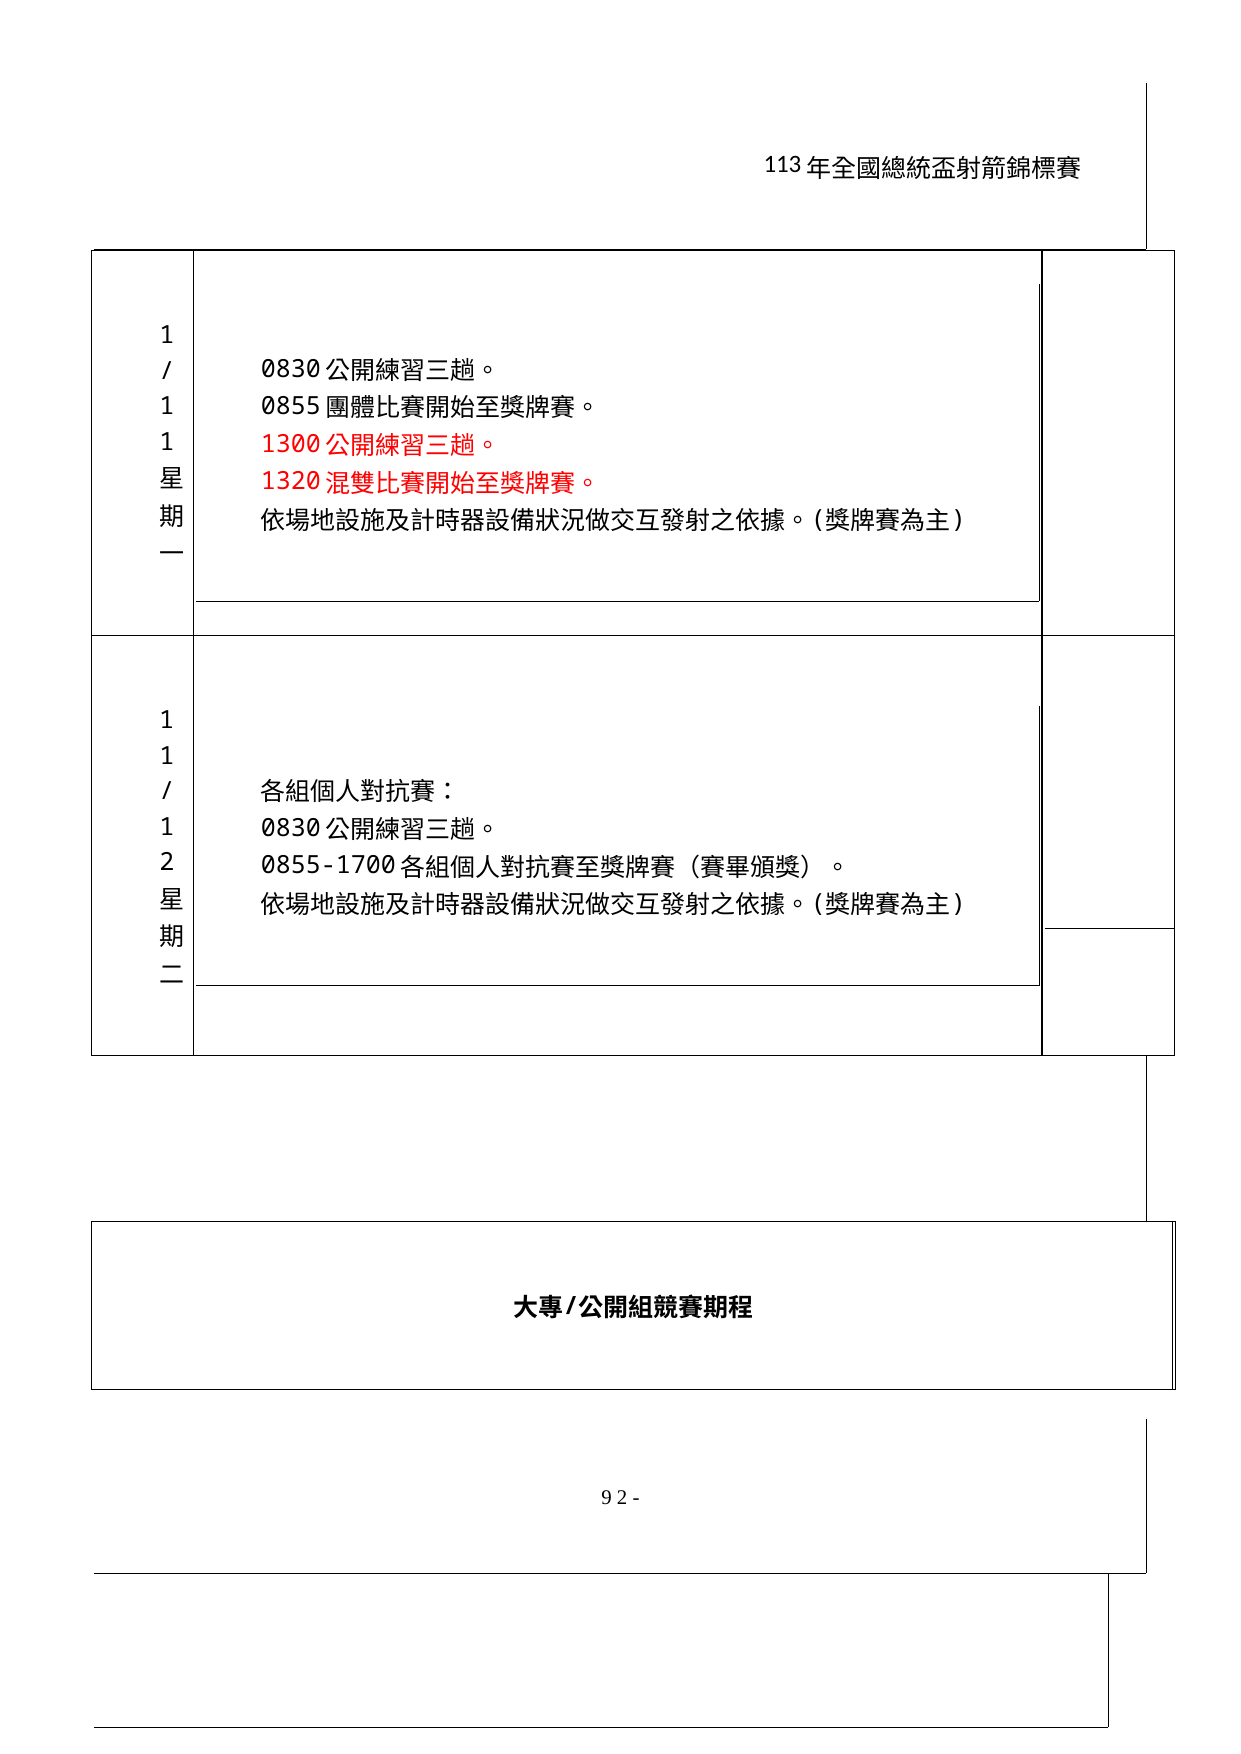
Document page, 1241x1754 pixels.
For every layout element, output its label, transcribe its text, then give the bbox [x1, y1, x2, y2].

table_cell 各組個人對抗賽： 0830公開練習三趟。 0855-1700各組個人對抗賽至獎牌賽（賽畢頒獎）。 依場地設施及計時器設備狀況做交互發射之依據。(獎牌賽為主) [194, 636, 1041, 1055]
table_cell 1/11 星期一 [92, 251, 193, 635]
table_cell 0830公開練習三趟。 0855團體比賽開始至獎牌賽。 1300公開練習三趟。 1320混雙比賽開始至獎牌賽。 依場地設施及計時器設備狀況做交互發射之依據。(獎牌賽為主) [194, 251, 1041, 635]
table_cell 11/12 星期二 [92, 636, 193, 1055]
table_cell [1043, 636, 1174, 1055]
table_cell [1043, 251, 1174, 635]
table_header 大專/公開組競賽期程 [92, 1222, 1172, 1389]
